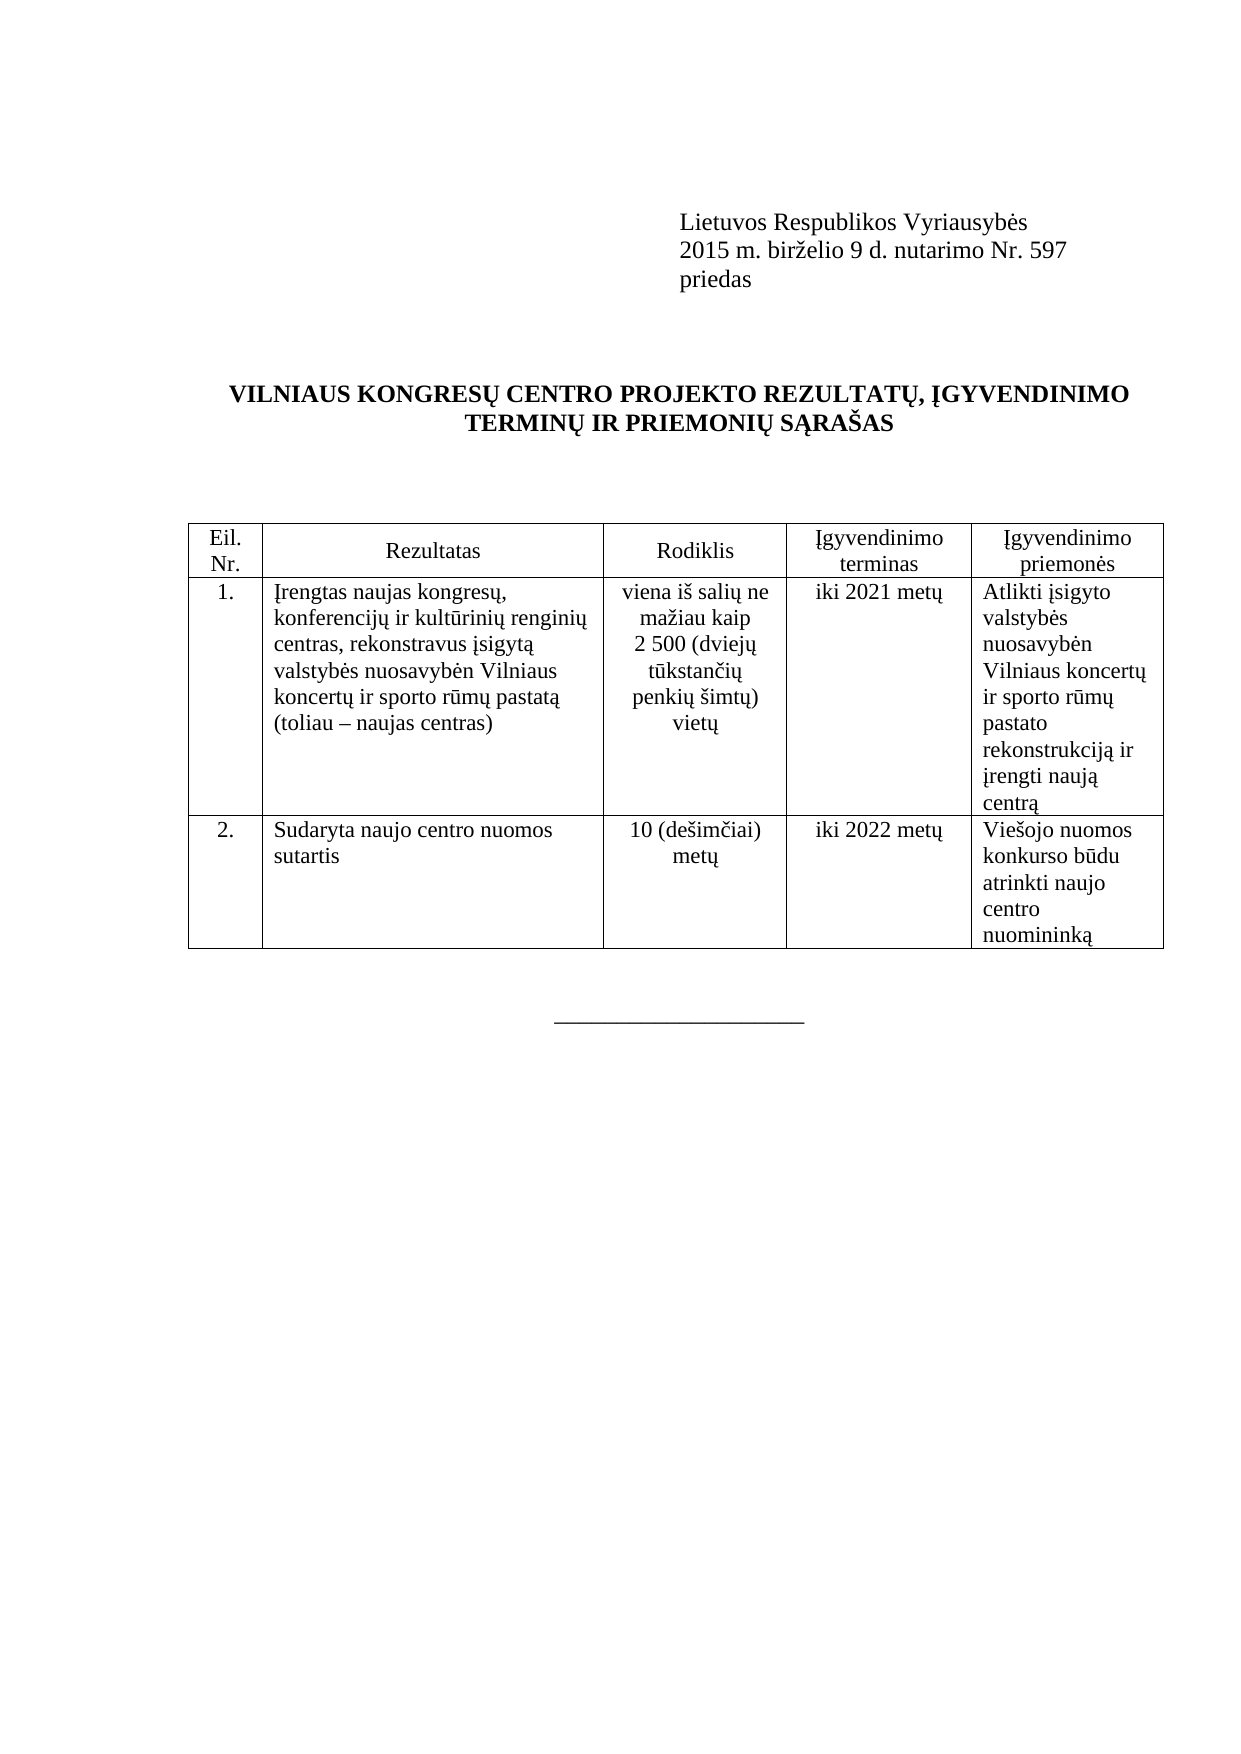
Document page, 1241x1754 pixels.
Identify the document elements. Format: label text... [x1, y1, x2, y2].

text priedas [177, 264, 1181, 293]
table_cell Viešojo nuomos konkurso būdu atrinkti naujo centro nuomininką [972, 816, 1163, 948]
table_cell iki 2022 metų [787, 816, 971, 948]
table_header Rezultatas [263, 524, 603, 577]
table_cell Atlikti įsigyto valstybės nuosavybėn Vilniaus koncertų ir sporto rūmų pastato rekonstrukciją ir įrengti naują centrą [972, 578, 1163, 815]
table_header Rodiklis [604, 524, 786, 577]
table_cell Įrengtas naujas kongresų, konferencijų ir kultūrinių renginių centras, rekonstravus įsigytą valstybės nuosavybėn Vilniaus koncertų ir sporto rūmų pastatą (toliau – naujas centras) [263, 578, 603, 815]
table_cell 10 (dešimčiai) metų [604, 816, 786, 948]
table_cell iki 2021 metų [787, 578, 971, 815]
text VILNIAUS KONGRESŲ CENTRO PROJEKTO REZULTATŲ, ĮGYVENDINIMO TERMINŲ IR PRIEMONIŲ SĄRAŠAS [177, 379, 1181, 437]
table_cell 2. [189, 816, 262, 948]
table_header Eil. Nr. [189, 524, 262, 577]
table_header Įgyvendinimo terminas [787, 524, 971, 577]
table_cell 1. [189, 578, 262, 815]
table_cell Sudaryta naujo centro nuomos sutartis [263, 816, 603, 948]
text –––––––––––––––––––– [177, 1006, 1181, 1035]
table_cell viena iš salių ne mažiau kaip 2 500 (dviejų tūkstančių penkių šimtų) vietų [604, 578, 786, 815]
text Lietuvos Respublikos Vyriausybės 2015 m. birželio 9 d. nutarimo Nr. 597 [679, 207, 1181, 264]
table_header Įgyvendinimo priemonės [972, 524, 1163, 577]
